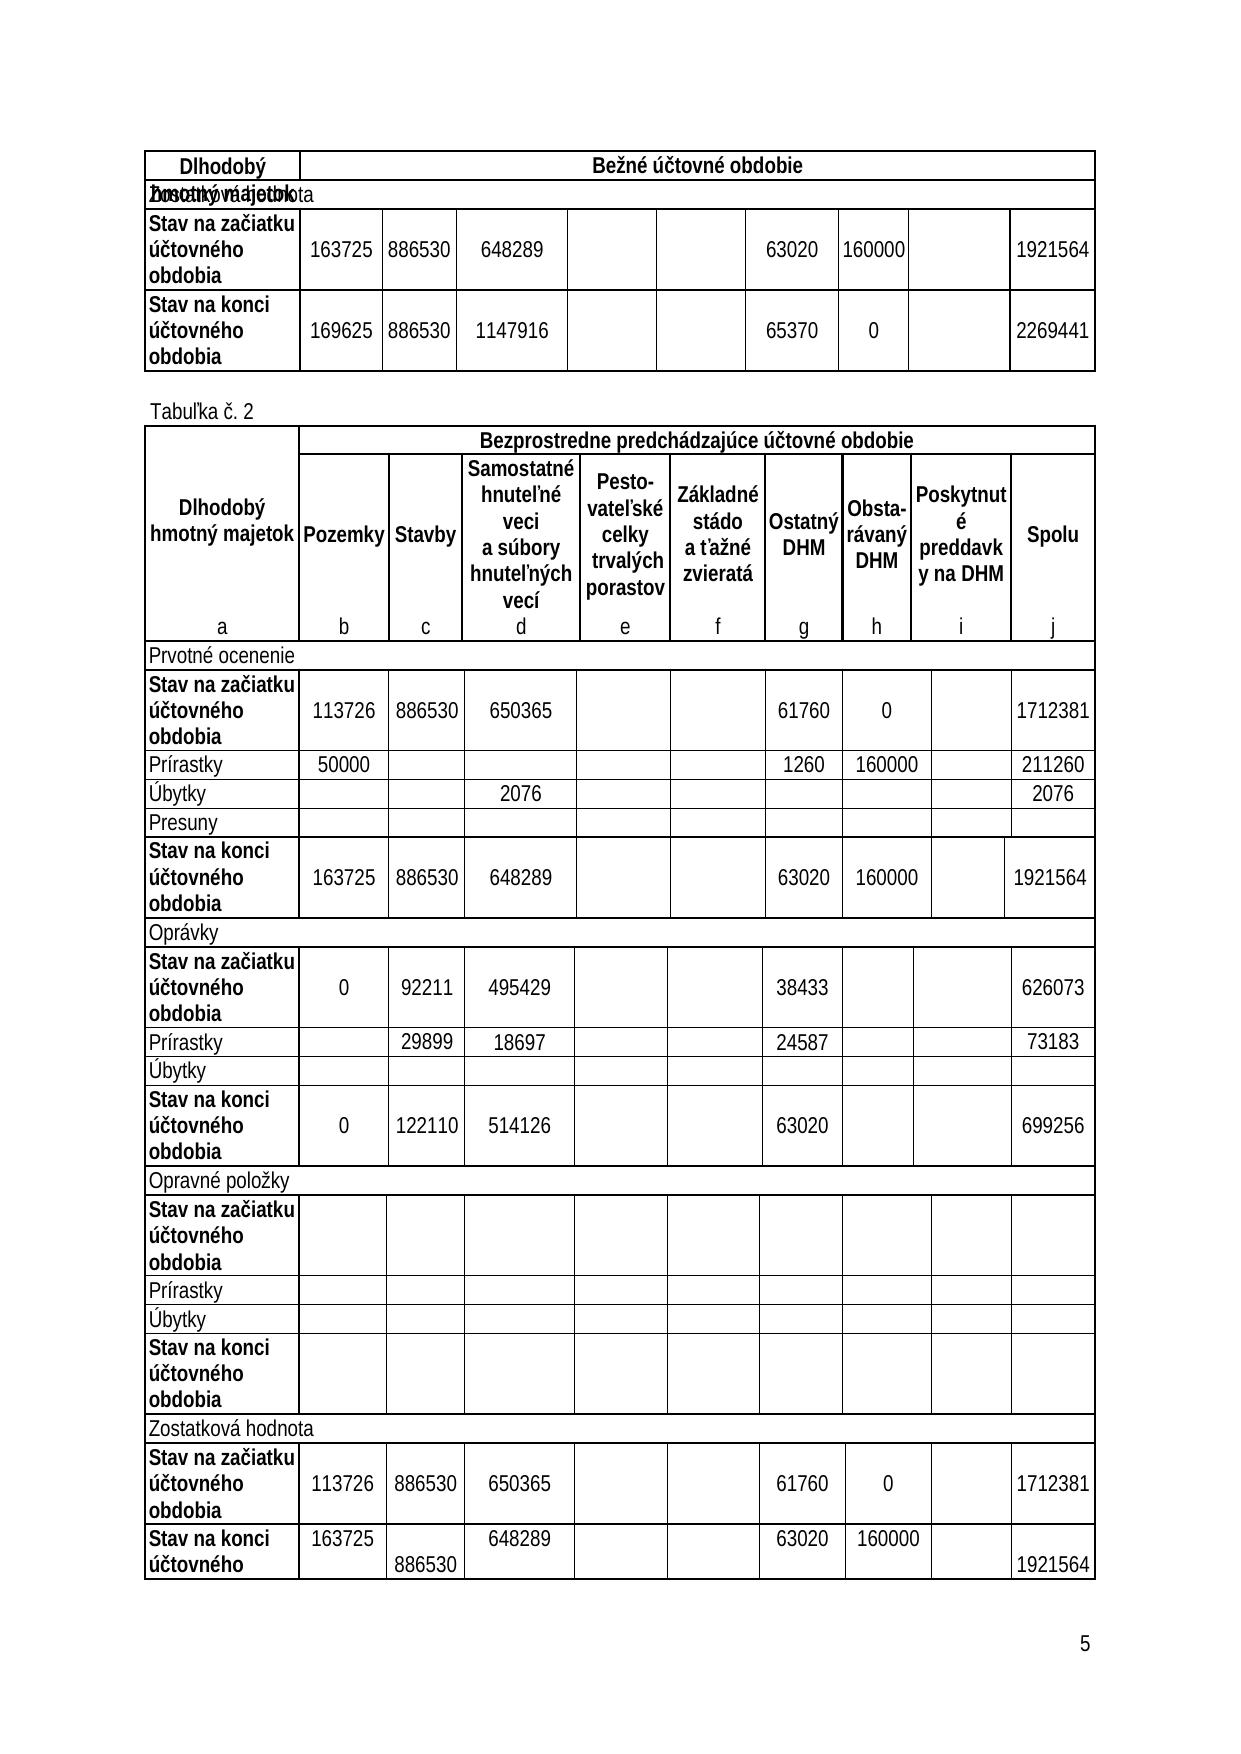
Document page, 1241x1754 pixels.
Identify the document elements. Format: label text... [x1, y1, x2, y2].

table_cell [575, 1196, 667, 1275]
table_cell [671, 671, 765, 749]
table_cell Opravné položky [146, 1167, 1094, 1194]
table_cell [1012, 1334, 1094, 1413]
table_cell 113726 [300, 671, 388, 749]
table_cell [668, 948, 762, 1027]
table_cell [763, 1057, 842, 1084]
table_cell 61760 [766, 671, 842, 749]
table_cell Pozemky [300, 455, 388, 613]
table_cell [389, 780, 464, 807]
table_cell Samostatné hnuteľné veci a súbory hnuteľných vecí [463, 455, 579, 613]
table_cell 495429 [465, 948, 574, 1027]
table_cell Oprávky [146, 919, 1094, 946]
table_cell 886530 [387, 1525, 464, 1578]
table_cell h [844, 613, 910, 639]
table_cell [932, 1276, 1011, 1304]
table_cell [914, 948, 1011, 1027]
table_cell Zostatková hodnota [146, 1415, 1094, 1442]
table_cell [843, 1334, 931, 1413]
table_cell [932, 1305, 1011, 1333]
table_cell 160000 [843, 751, 931, 778]
table_cell 886530 [383, 210, 456, 288]
table_cell [760, 1305, 842, 1333]
table_cell j [1012, 613, 1094, 639]
table_cell [387, 1305, 464, 1333]
table_cell [575, 1305, 667, 1333]
table_cell [300, 809, 388, 836]
table_cell [1012, 809, 1094, 836]
table_cell 886530 [383, 291, 456, 370]
table_cell [668, 1276, 759, 1304]
table_cell 169625 [301, 291, 382, 370]
table_cell Stav na začiatku účtovného obdobia [146, 1196, 298, 1275]
table_cell 63020 [760, 1525, 845, 1578]
table_cell [909, 210, 1009, 288]
table_cell [671, 809, 765, 836]
table_cell 92211 [389, 948, 464, 1027]
table_cell 886530 [387, 1444, 464, 1523]
table_cell [843, 1305, 931, 1333]
table_cell 648289 [457, 210, 567, 288]
table_cell e [581, 613, 669, 639]
table_cell 514126 [465, 1086, 574, 1165]
table_cell a [146, 613, 298, 639]
table_cell [932, 1196, 1011, 1275]
table_cell [668, 1086, 762, 1165]
table_cell 211260 [1012, 751, 1094, 778]
table_cell 50000 [300, 751, 388, 778]
table_cell [843, 1196, 931, 1275]
table_cell [389, 809, 464, 836]
table_cell [671, 751, 765, 778]
table_cell 650365 [465, 1444, 574, 1523]
table_cell [465, 1334, 574, 1413]
table_cell [668, 1525, 759, 1578]
table_cell d [463, 613, 579, 639]
table_cell [465, 1057, 574, 1084]
table_cell 2076 [1012, 780, 1094, 807]
table_cell [300, 1057, 388, 1084]
table_cell [575, 1057, 667, 1084]
table_cell [760, 1196, 842, 1275]
table_cell Základné stádo a ťažné zvieratá [671, 455, 764, 613]
table_cell [914, 1086, 1011, 1165]
table_cell [300, 1196, 386, 1275]
table_cell i [912, 613, 1010, 639]
table_cell [932, 838, 1004, 917]
table_cell [389, 1057, 464, 1084]
table_cell [577, 671, 670, 749]
table_cell 626073 [1012, 948, 1094, 1027]
table_cell [300, 1305, 386, 1333]
table_cell Prírastky [146, 751, 298, 778]
table_cell [465, 751, 576, 778]
table_cell 160000 [843, 838, 931, 917]
table_cell c [390, 613, 461, 639]
table_cell [575, 1028, 667, 1056]
table_cell [575, 1086, 667, 1165]
table_cell [668, 1444, 759, 1523]
table_cell Pesto-vateľské celky trvalých porastov [581, 455, 669, 613]
table_cell [575, 1276, 667, 1304]
table_cell [843, 780, 931, 807]
table_cell [766, 809, 842, 836]
table_cell 0 [843, 671, 931, 749]
table_cell g [766, 613, 841, 639]
table_cell [1012, 1057, 1094, 1084]
table_cell [387, 1276, 464, 1304]
table_cell 886530 [389, 671, 464, 749]
table_cell Stavby [390, 455, 461, 613]
table_header Bežné účtovné obdobie [301, 152, 1094, 178]
table_cell [577, 809, 670, 836]
table_cell [1012, 1196, 1094, 1275]
table_header Bezprostredne predchádzajúce účtovné obdobie [300, 427, 1094, 453]
table_cell Ostatný DHM [766, 455, 841, 613]
table_cell [843, 1086, 913, 1165]
table_cell [1012, 1305, 1094, 1333]
table_cell [843, 1028, 913, 1056]
table_cell Zostatková hodnota [146, 181, 1094, 207]
table_cell [932, 780, 1011, 807]
table_cell Stav na začiatku účtovného obdobia [146, 948, 298, 1027]
table_cell [932, 1525, 1011, 1578]
table_cell [843, 948, 913, 1027]
table_cell [843, 809, 931, 836]
table_cell [668, 1334, 759, 1413]
table_cell Poskytnuté preddavky na DHM [912, 455, 1010, 613]
table_cell [760, 1334, 842, 1413]
table_cell [668, 1196, 759, 1275]
table_cell Stav na začiatku účtovného obdobia [146, 1444, 298, 1523]
table_cell [575, 1334, 667, 1413]
table_cell [760, 1276, 842, 1304]
table_cell Stav na začiatku účtovného obdobia [146, 210, 299, 288]
table_cell [1012, 1276, 1094, 1304]
table_cell Stav na konci účtovného obdobia [146, 1086, 298, 1165]
table_cell 122110 [389, 1086, 464, 1165]
table_cell [465, 1196, 574, 1275]
table_cell 0 [300, 1086, 388, 1165]
table_cell 0 [839, 291, 908, 370]
table_cell 163725 [301, 210, 382, 288]
table_cell 648289 [465, 1525, 574, 1578]
table_cell 1260 [766, 751, 842, 778]
table_cell [300, 1334, 386, 1413]
table_cell 38433 [763, 948, 842, 1027]
table_cell 63020 [766, 838, 842, 917]
table_cell 1921564 [1012, 1525, 1094, 1578]
table_cell [577, 780, 670, 807]
table_cell Stav na konci účtovného obdobia [146, 291, 299, 370]
table_cell [843, 1276, 931, 1304]
table_cell Spolu [1012, 455, 1094, 613]
table_cell [657, 210, 745, 288]
table_cell f [671, 613, 764, 639]
table_cell Prírastky [146, 1276, 298, 1304]
table_cell 699256 [1012, 1086, 1094, 1165]
table_cell [575, 948, 667, 1027]
table_cell [668, 1057, 762, 1084]
table_cell [909, 291, 1009, 370]
table_cell 61760 [760, 1444, 845, 1523]
table_cell Prírastky [146, 1028, 298, 1056]
table_cell 650365 [465, 671, 576, 749]
table_cell 29899 [389, 1028, 464, 1056]
table_cell 163725 [300, 838, 388, 917]
table_cell [387, 1196, 464, 1275]
table_cell 1921564 [1005, 838, 1094, 917]
table_cell [465, 1305, 574, 1333]
table_cell Stav na začiatku účtovného obdobia [146, 671, 298, 749]
table_cell [387, 1334, 464, 1413]
table_cell [657, 291, 745, 370]
table_cell [668, 1028, 762, 1056]
table_cell 1921564 [1011, 210, 1094, 288]
table_cell 63020 [746, 210, 838, 288]
table_header Dlhodobý hmotný majetok [146, 152, 299, 179]
table_cell 2076 [465, 780, 576, 807]
table_cell [575, 1444, 667, 1523]
text Tabuľka č. 2 [150, 398, 1090, 424]
table_cell Presuny [146, 809, 298, 836]
table_cell Úbytky [146, 780, 298, 807]
table_cell 63020 [763, 1086, 842, 1165]
table_cell 0 [846, 1444, 931, 1523]
table_cell [932, 809, 1011, 836]
table_cell b [300, 613, 388, 639]
table_cell [671, 838, 765, 917]
table_cell 160000 [839, 210, 908, 288]
table_cell [914, 1028, 1011, 1056]
table_cell 1712381 [1012, 671, 1094, 749]
table_cell [932, 751, 1011, 778]
table_cell Stav na konci účtovného obdobia [146, 1525, 298, 1578]
table_cell [843, 1057, 913, 1084]
table_cell 0 [300, 948, 388, 1027]
table_cell 65370 [746, 291, 838, 370]
table_cell 1147916 [457, 291, 567, 370]
table_cell [300, 780, 388, 807]
table_cell 73183 [1012, 1028, 1094, 1056]
table_header Dlhodobý hmotný majetok [146, 427, 298, 613]
table_cell Úbytky [146, 1305, 298, 1333]
table_cell [766, 780, 842, 807]
table_cell [300, 1276, 386, 1304]
table_cell 1712381 [1012, 1444, 1094, 1523]
table_cell Obsta-rávaný DHM [844, 455, 910, 613]
table_cell [577, 751, 670, 778]
table_cell [668, 1305, 759, 1333]
table_cell 2269441 [1011, 291, 1094, 370]
table_cell 113726 [300, 1444, 386, 1523]
table_cell [575, 1525, 667, 1578]
table_cell [465, 809, 576, 836]
table_cell Stav na konci účtovného obdobia [146, 838, 298, 917]
table_cell [914, 1057, 1011, 1084]
table_cell [389, 751, 464, 778]
table_cell [300, 1028, 388, 1056]
table_cell [568, 291, 656, 370]
table_cell [932, 671, 1011, 749]
table_cell 648289 [465, 838, 576, 917]
table_cell [577, 838, 670, 917]
table_cell [671, 780, 765, 807]
table_cell 18697 [465, 1028, 574, 1056]
table_cell [932, 1444, 1011, 1523]
table_cell [465, 1276, 574, 1304]
table_cell 163725 [300, 1525, 386, 1578]
table_cell Úbytky [146, 1057, 298, 1084]
table_cell Stav na konci účtovného obdobia [146, 1334, 298, 1413]
table_cell Prvotné ocenenie [146, 642, 1094, 668]
table_cell [568, 210, 656, 288]
table_cell 160000 [846, 1525, 931, 1578]
table_cell [932, 1334, 1011, 1413]
table_cell 886530 [389, 838, 464, 917]
table_cell 24587 [763, 1028, 842, 1056]
